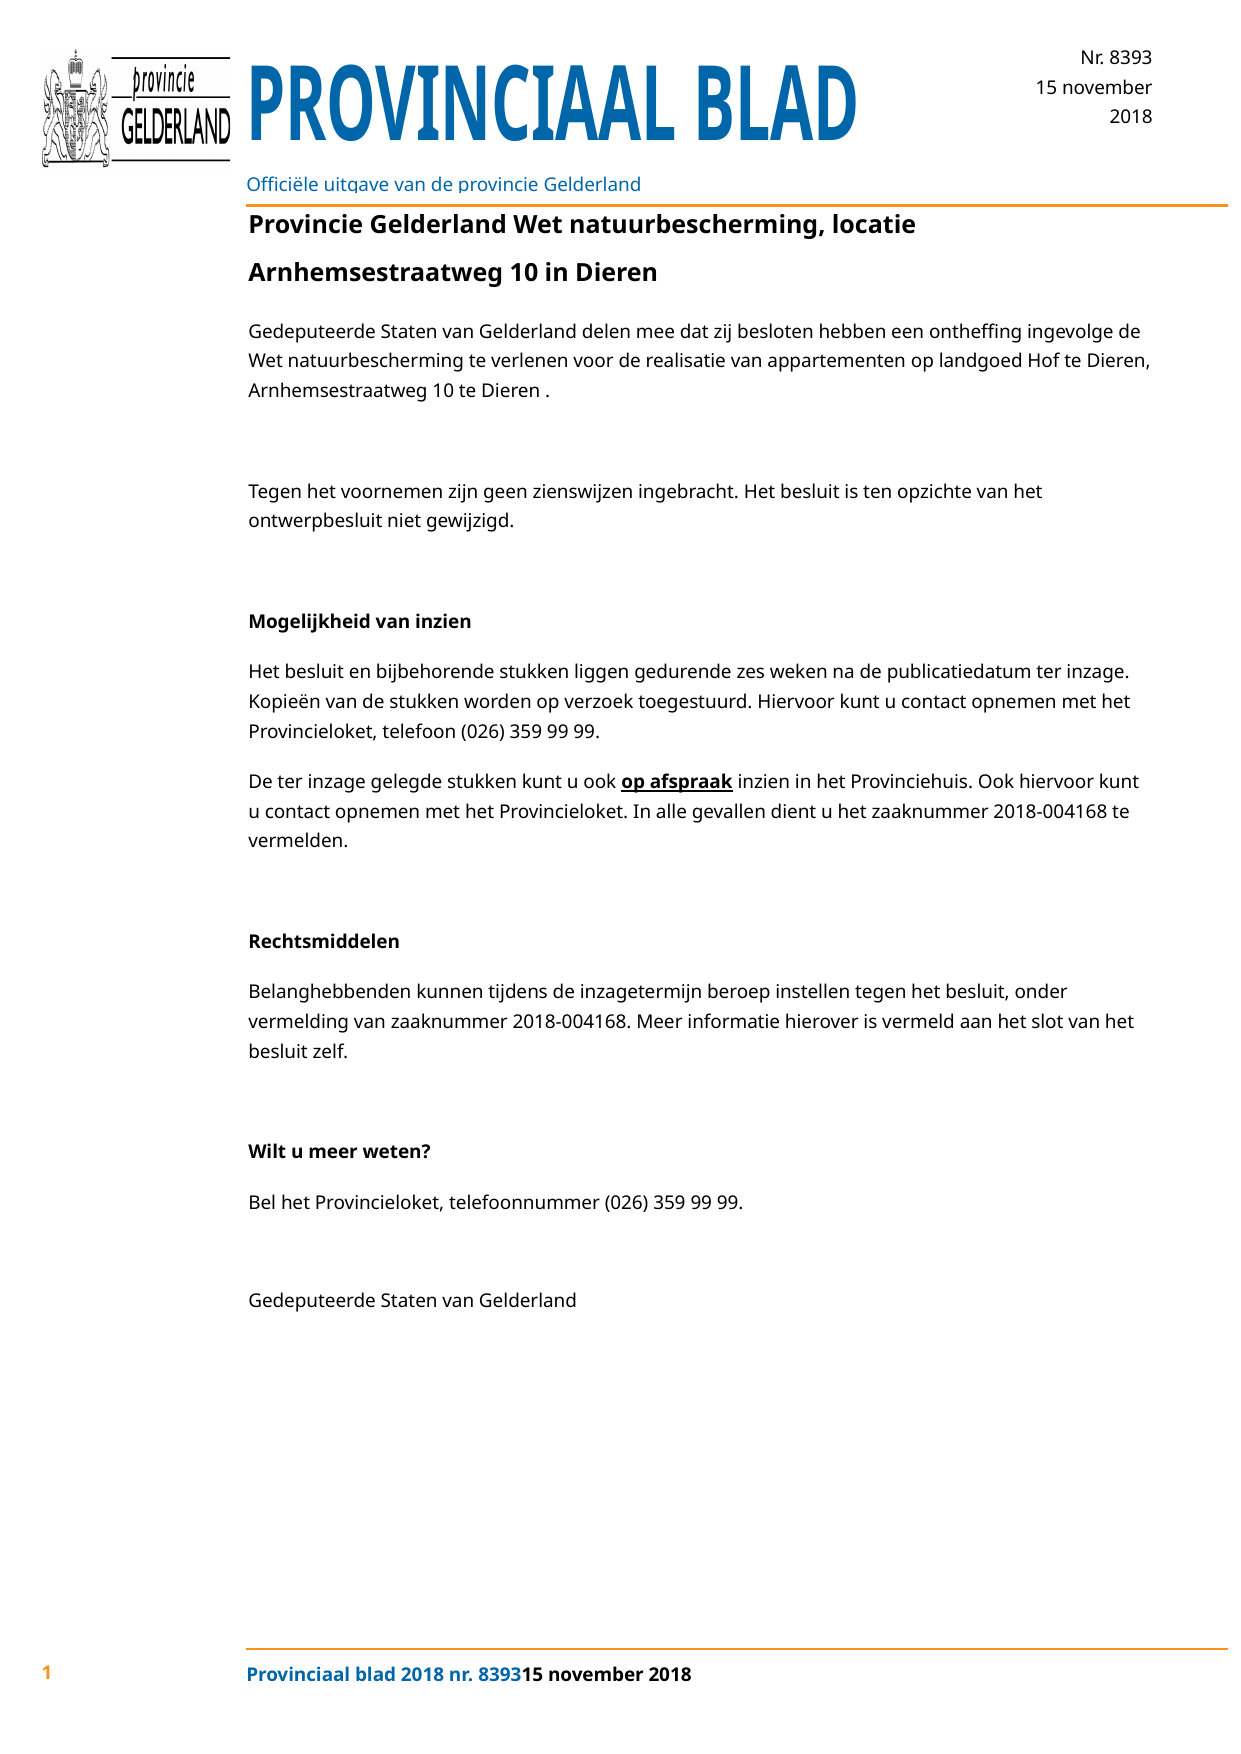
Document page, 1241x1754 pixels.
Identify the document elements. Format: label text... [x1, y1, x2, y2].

text Bel het Provincieloket, telefoonnummer (026) 359 99 99. [248, 1189, 1152, 1215]
text Wilt u meer weten? [248, 1139, 1152, 1164]
text Gedeputeerde Staten van Gelderland [248, 1287, 1152, 1313]
text Rechtsmiddelen [248, 928, 1152, 954]
picture [41, 47, 231, 172]
text Tegen het voornemen zijn geen zienswijzen ingebracht. Het besluit is ten opzichte van het ontwerpbesluit niet gewijzigd. [248, 478, 1152, 533]
text Het besluit en bijbehorende stukken liggen gedurende zes weken na de publicatiedatum ter inzage. Kopieën van de stukken worden op verzoek toegestuurd. Hiervoor kunt u contact opnemen met het Provincieloket, telefoon (026) 359 99 99. [248, 659, 1152, 744]
text Belanghebbenden kunnen tijdens de inzagetermijn beroep instellen tegen het besluit, onder vermelding van zaaknummer 2018-004168. Meer informatie hierover is vermeld aan het slot van het besluit zelf. [248, 979, 1152, 1064]
text Mogelijkheid van inzien [248, 608, 1152, 634]
text Provincie Gelderland Wet natuurbescherming, locatie Arnhemsestraatweg 10 in Dieren [248, 207, 1152, 288]
text Gedeputeerde Staten van Gelderland delen mee dat zij besloten hebben een ontheffing ingevolge de Wet natuurbescherming te verlenen voor de realisatie van appartementen op landgoed Hof te Dieren, Arnhemsestraatweg 10 te Dieren . [248, 318, 1152, 403]
text De ter inzage gelegde stukken kunt u ook op afspraak inzien in het Provinciehuis. Ook hiervoor kunt u contact opnemen met het Provincieloket. In alle gevallen dient u het zaaknummer 2018-004168 te vermelden. [248, 768, 1152, 853]
